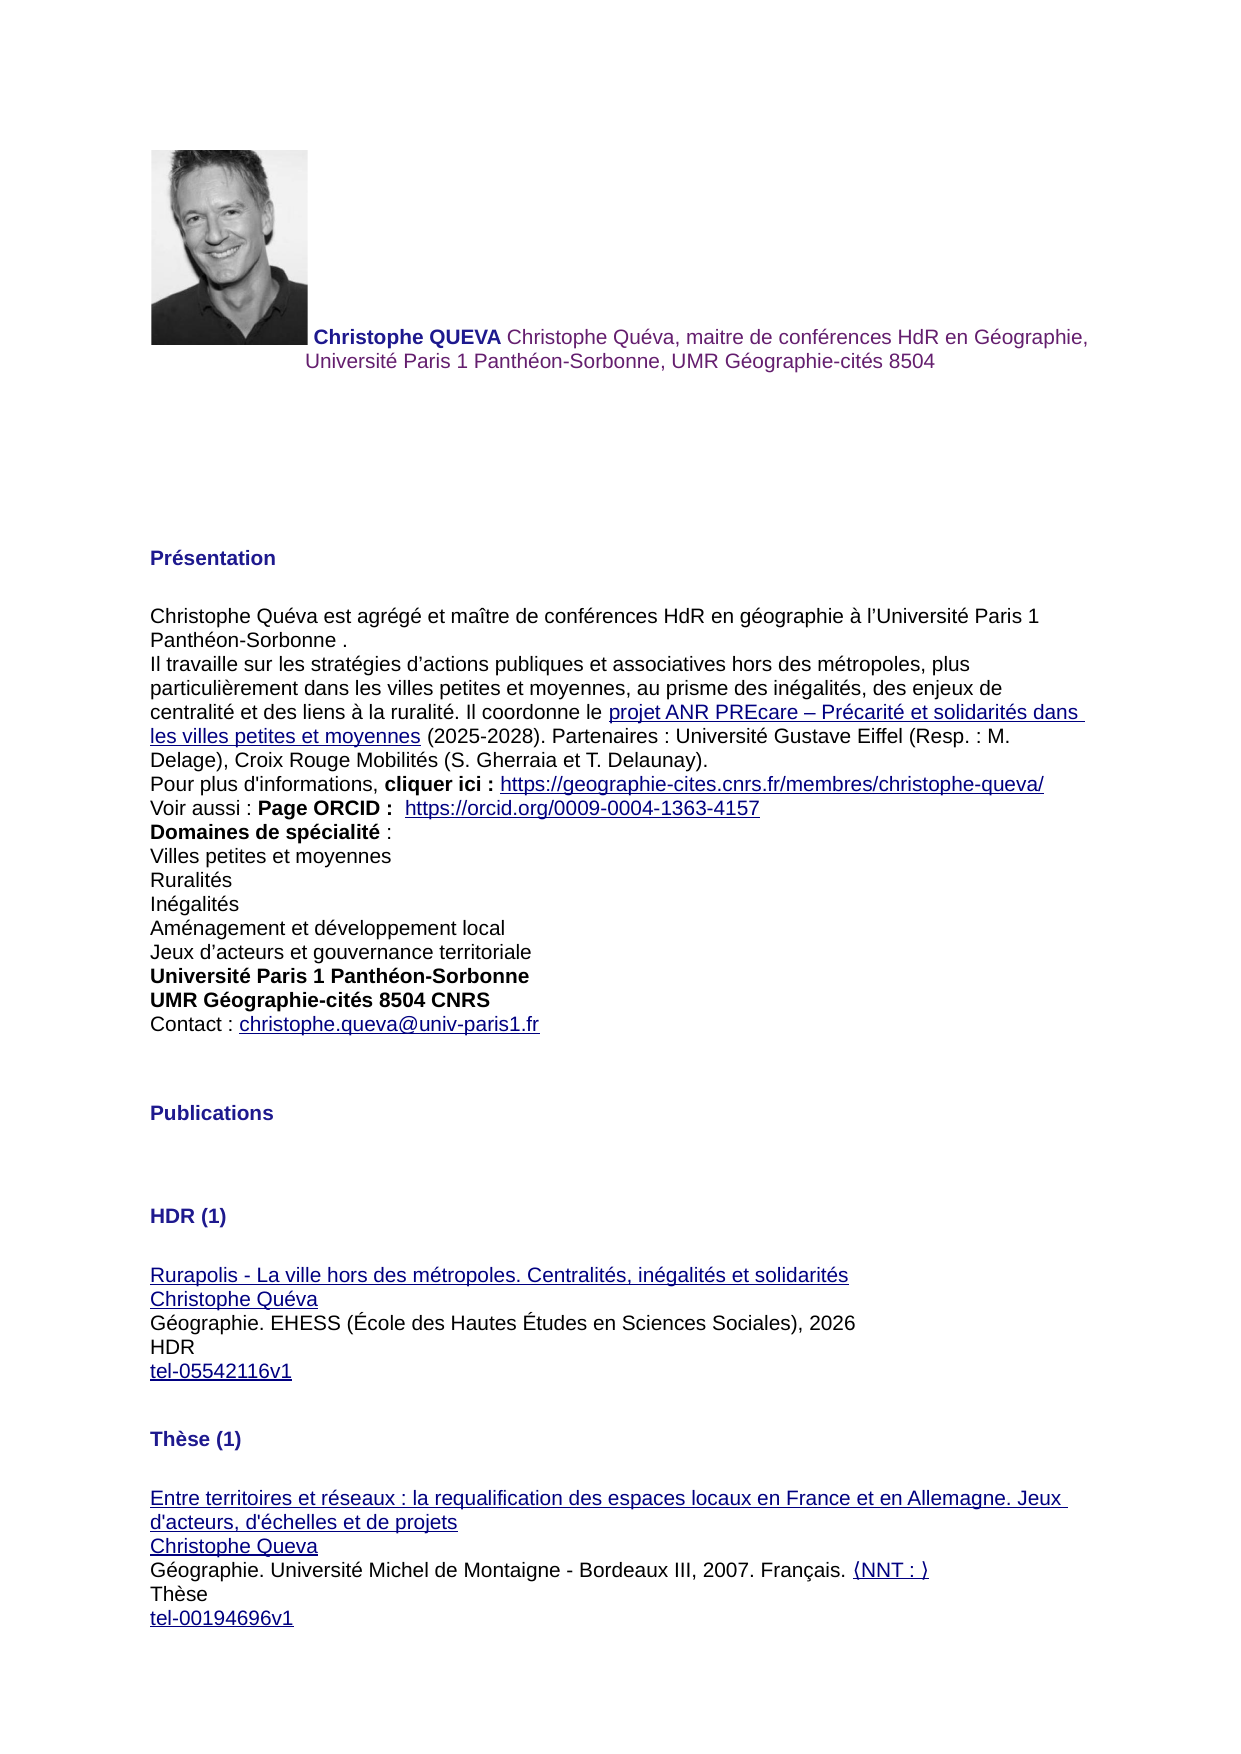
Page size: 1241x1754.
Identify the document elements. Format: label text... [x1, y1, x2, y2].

text Ruralités [150, 868, 1090, 892]
text Jeux d’acteurs et gouvernance territoriale [150, 940, 1090, 964]
subtitle Thèse (1) [150, 1427, 1090, 1451]
text UMR Géographie-cités 8504 CNRS [150, 988, 1090, 1012]
picture [151, 150, 308, 345]
subtitle HDR (1) [150, 1204, 1090, 1228]
table_header Entre territoires et réseaux : la requalification des espaces locaux en France et en Allemagne. Jeux d'acteurs, d'échelles et de projets Christophe Queva Géographie. Université Michel de Montaigne - Bordeaux III, 2007. Français. ⟨NNT : ⟩ Thèse tel-00194696v1 [150, 1486, 1090, 1629]
text Contact : christophe.queva@univ-paris1.fr [150, 1012, 1090, 1036]
text Université Paris 1 Panthéon-Sorbonne [150, 964, 1090, 988]
text Domaines de spécialité : [150, 820, 1090, 844]
text Voir aussi : Page ORCID : https://orcid.org/0009-0004-1363-4157 [150, 796, 1090, 820]
text Aménagement et développement local [150, 916, 1090, 940]
text Pour plus d'informations, cliquer ici : https://geographie-cites.cnrs.fr/membres/christophe-queva/ [150, 772, 1090, 796]
subtitle Présentation [150, 546, 1090, 570]
table_header Rurapolis - La ville hors des métropoles. Centralités, inégalités et solidarités Christophe Quéva Géographie. EHESS (École des Hautes Études en Sciences Sociales), 2026 HDR tel-05542116v1 [150, 1263, 1090, 1382]
subtitle Christophe QUEVA Christophe Quéva, maitre de conférences HdR en Géographie, Université Paris 1 Panthéon-Sorbonne, UMR Géographie-cités 8504 [150, 150, 1090, 373]
text Villes petites et moyennes [150, 844, 1090, 868]
text Inégalités [150, 892, 1090, 916]
subtitle Publications [150, 1101, 1090, 1125]
text Il travaille sur les stratégies d’actions publiques et associatives hors des métropoles, plus particulièrement dans les villes petites et moyennes, au prisme des inégalités, des enjeux de centralité et des liens à la ruralité. Il coordonne le projet ANR PREcare – Précarité et solidarités dans les villes petites et moyennes (2025-2028). Partenaires : Université Gustave Eiffel (Resp. : M. Delage), Croix Rouge Mobilités (S. Gherraia et T. Delaunay). [150, 652, 1090, 772]
text Christophe Quéva est agrégé et maître de conférences HdR en géographie à l’Université Paris 1 Panthéon-Sorbonne . [150, 604, 1090, 652]
